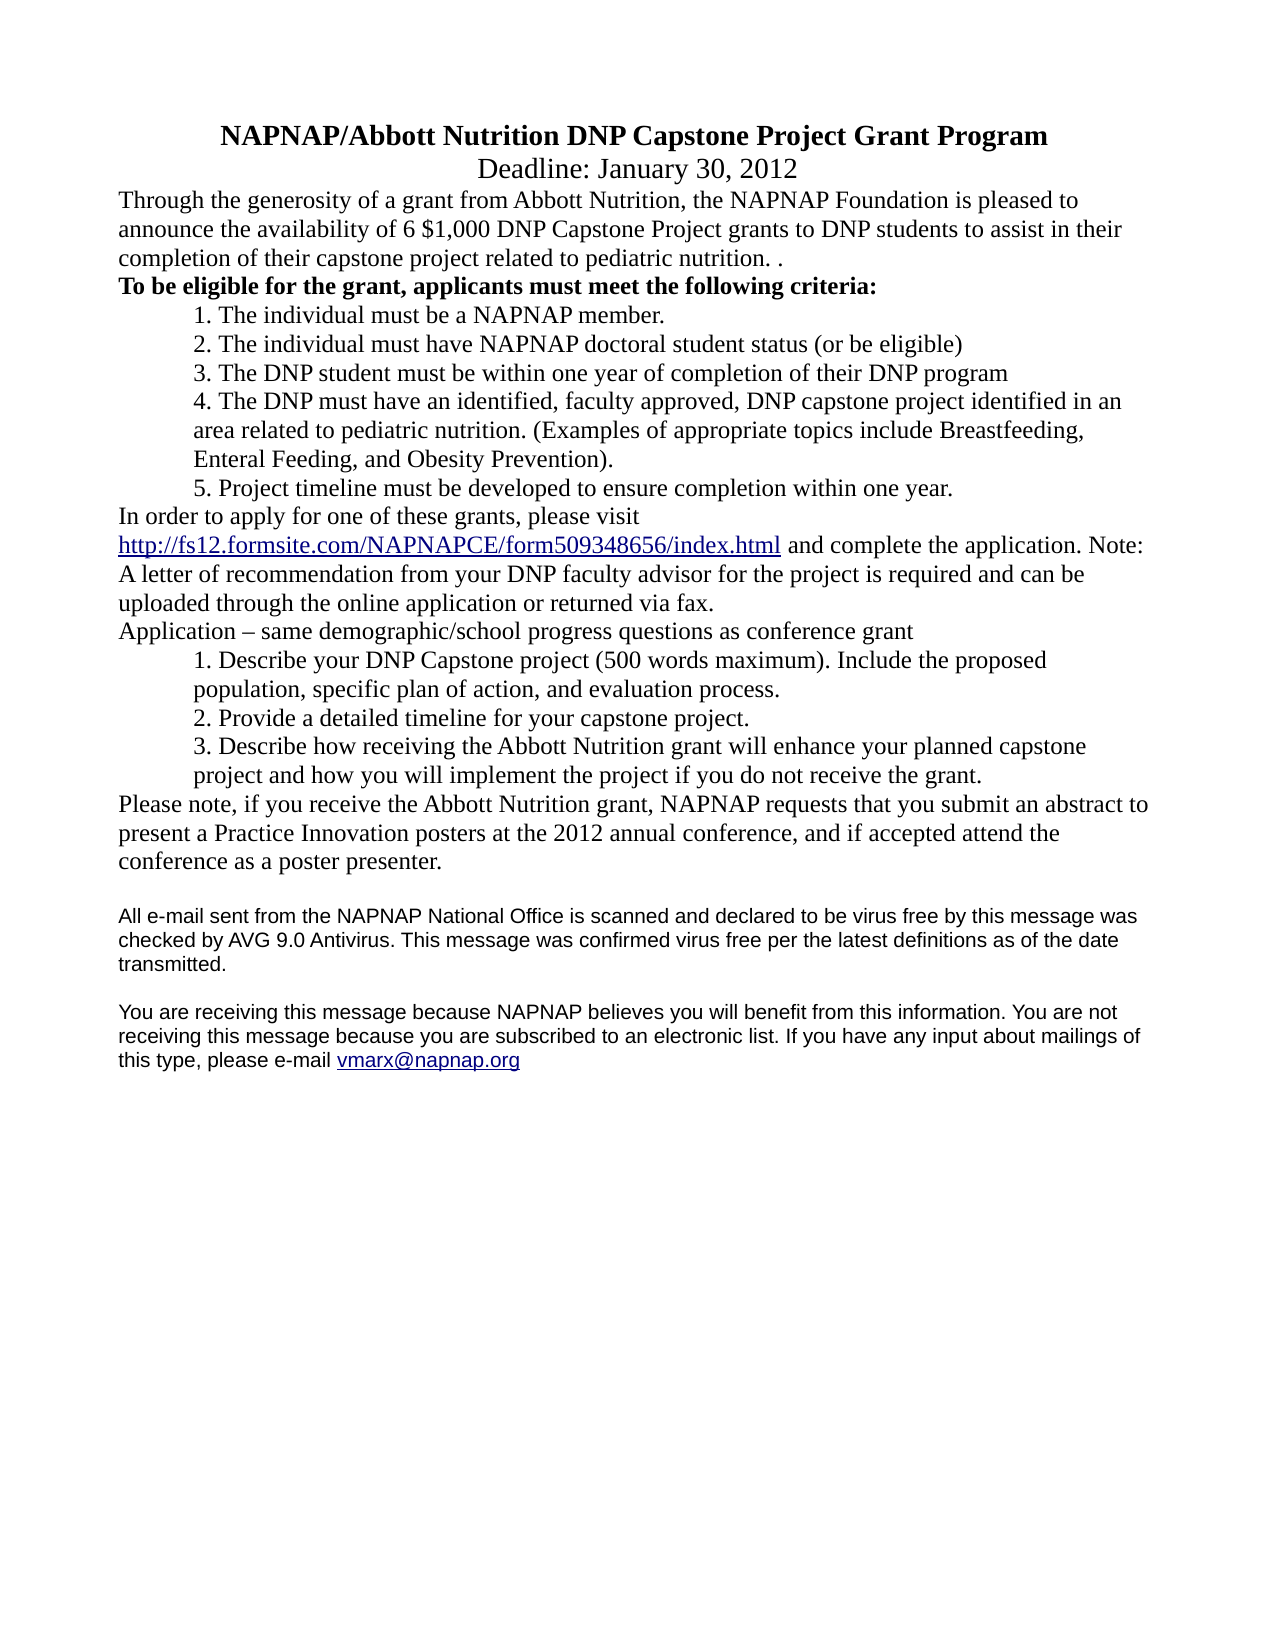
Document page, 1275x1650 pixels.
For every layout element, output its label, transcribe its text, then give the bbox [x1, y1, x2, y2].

text 3. The DNP student must be within one year of completion of their DNP program [193, 358, 1157, 386]
text 1. The individual must be a NAPNAP member. [193, 300, 1157, 329]
text 5. Project timeline must be developed to ensure completion within one year. [193, 473, 1157, 501]
text 2. The individual must have NAPNAP doctoral student status (or be eligible) [193, 329, 1157, 358]
text 2. Provide a detailed timeline for your capstone project. [193, 703, 1157, 731]
text To be eligible for the grant, applicants must meet the following criteria: [118, 271, 1157, 300]
text Deadline: January 30, 2012 [118, 152, 1157, 185]
text NAPNAP/Abbott Nutrition DNP Capstone Project Grant Program [118, 118, 1157, 152]
text 4. The DNP must have an identified, faculty approved, DNP capstone project identified in an area related to pediatric nutrition. (Examples of appropriate topics include Breastfeeding, Enteral Feeding, and Obesity Prevention). [193, 386, 1157, 473]
text 1. Describe your DNP Capstone project (500 words maximum). Include the proposed population, specific plan of action, and evaluation process. [193, 645, 1157, 703]
text All e-mail sent from the NAPNAP National Office is scanned and declared to be virus free by this message was checked by AVG 9.0 Antivirus. This message was confirmed virus free per the latest definitions as of the date transmitted. [118, 904, 1157, 1000]
text Please note, if you receive the Abbott Nutrition grant, NAPNAP requests that you submit an abstract to present a Practice Innovation posters at the 2012 annual conference, and if accepted attend the conference as a poster presenter. [118, 789, 1157, 875]
text 3. Describe how receiving the Abbott Nutrition grant will enhance your planned capstone project and how you will implement the project if you do not receive the grant. [193, 731, 1157, 789]
text Application – same demographic/school progress questions as conference grant [118, 616, 1157, 645]
text In order to apply for one of these grants, please visit http://fs12.formsite.com/NAPNAPCE/form509348656/index.html and complete the application. Note: A letter of recommendation from your DNP faculty advisor for the project is required and can be uploaded through the online application or returned via fax. [118, 501, 1157, 616]
text Through the generosity of a grant from Abbott Nutrition, the NAPNAP Foundation is pleased to announce the availability of 6 $1,000 DNP Capstone Project grants to DNP students to assist in their completion of their capstone project related to pediatric nutrition. . [118, 185, 1157, 271]
text You are receiving this message because NAPNAP believes you will benefit from this information. You are not receiving this message because you are subscribed to an electronic list. If you have any input about mailings of this type, please e-mail vmarx@napnap.org [118, 1000, 1157, 1072]
